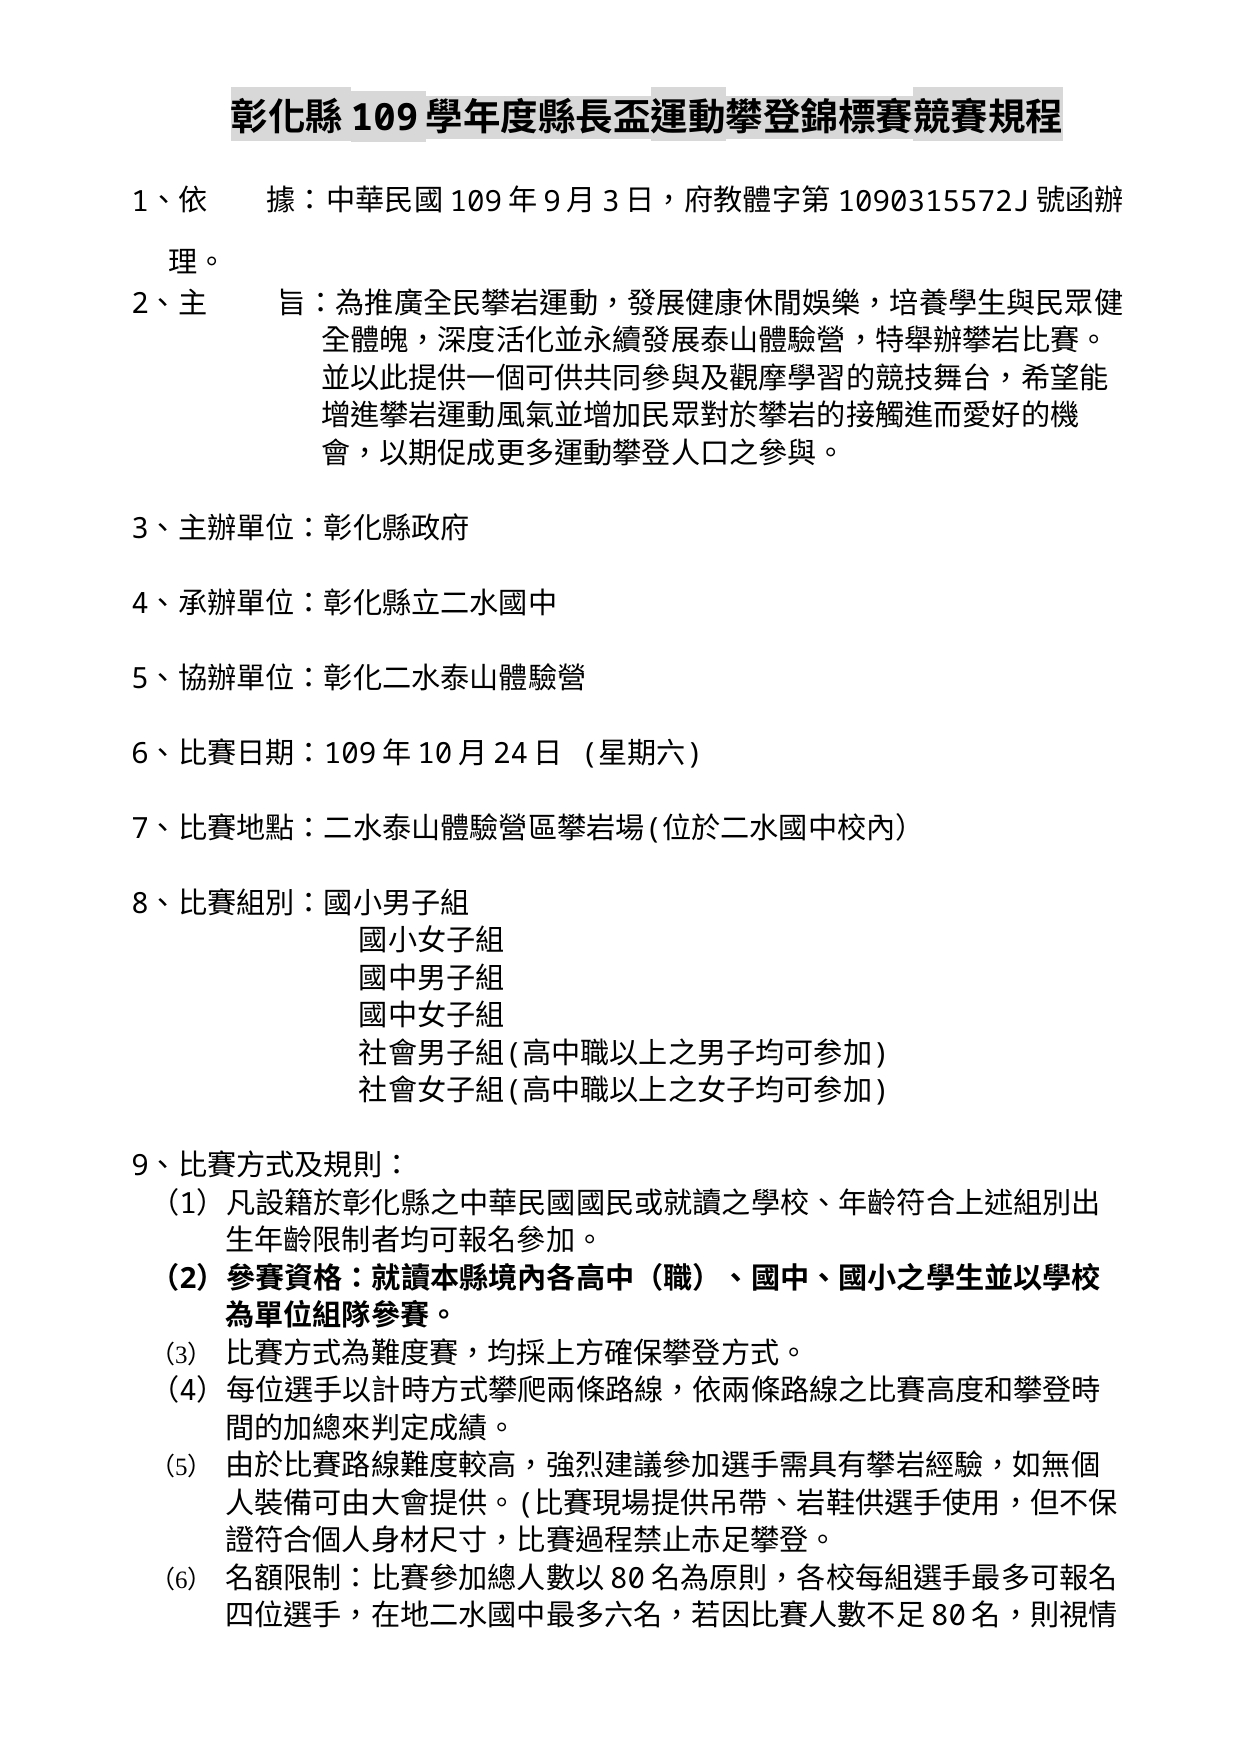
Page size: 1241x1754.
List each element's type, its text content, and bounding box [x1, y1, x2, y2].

text 5、協辦單位：彰化二水泰山體驗營 [131, 658, 1125, 696]
text 國小女子組 [131, 921, 1125, 958]
list 凡設籍於彰化縣之中華民國國民或就讀之學校、年齡符合上述組別出生年齡限制者均可報名參加。 [169, 1183, 1125, 1258]
text 社會男子組(高中職以上之男子均可参加) [131, 1033, 1125, 1071]
text 9、比賽方式及規則： [131, 1146, 1125, 1183]
text 1、依 據：中華民國109年9月3日，府教體字第1090315572J號函辦理。 [131, 158, 1125, 283]
list 比賽方式為難度賽，均採上方確保攀登方式。 [169, 1333, 1125, 1371]
text 3、主辦單位：彰化縣政府 [131, 508, 1125, 583]
text 彰化縣109學年度縣長盃運動攀登錦標賽競賽規程 [169, 96, 1125, 139]
list 參賽資格：就讀本縣境內各高中（職）、國中、國小之學生並以學校為單位組隊參賽。 [169, 1258, 1125, 1333]
text 2、主 旨：為推廣全民攀岩運動，發展健康休閒娛樂，培養學生與民眾健全體魄，深度活化並永續發展泰山體驗營，特舉辦攀岩比賽。並以此提供一個可供共同參與及觀摩學習的競技舞台，希望能增進攀岩運動風氣並增加民眾對於攀岩的接觸進而愛好的機會，以期促成更多運動攀登人口之參與。 [131, 283, 1125, 508]
list 由於比賽路線難度較高，強烈建議參加選手需具有攀岩經驗，如無個人裝備可由大會提供。(比賽現場提供吊帶、岩鞋供選手使用，但不保證符合個人身材尺寸，比賽過程禁止赤足攀登。 [169, 1446, 1125, 1558]
text 8、比賽組別：國小男子組 [131, 883, 1125, 921]
text 6、比賽日期：109年10月24日 (星期六) [131, 733, 1125, 808]
text 7、比賽地點：二水泰山體驗營區攀岩場(位於二水國中校內） [131, 808, 1125, 883]
text 社會女子組(高中職以上之女子均可参加) [131, 1071, 1125, 1146]
text 國中女子組 [131, 996, 1125, 1033]
text 4、承辦單位：彰化縣立二水國中 [131, 583, 1125, 658]
list 每位選手以計時方式攀爬兩條路線，依兩條路線之比賽高度和攀登時間的加總來判定成績。 [169, 1371, 1125, 1446]
list 名額限制：比賽參加總人數以80名為原則，各校每組選手最多可報名四位選手，在地二水國中最多六名，若因比賽人數不足80名，則視情況開放各校增加選手名額。(按團體報名表之名單順序、個人報名表送件之先後順序遞補) [169, 1558, 1125, 1633]
text 國中男子組 [131, 958, 1125, 996]
